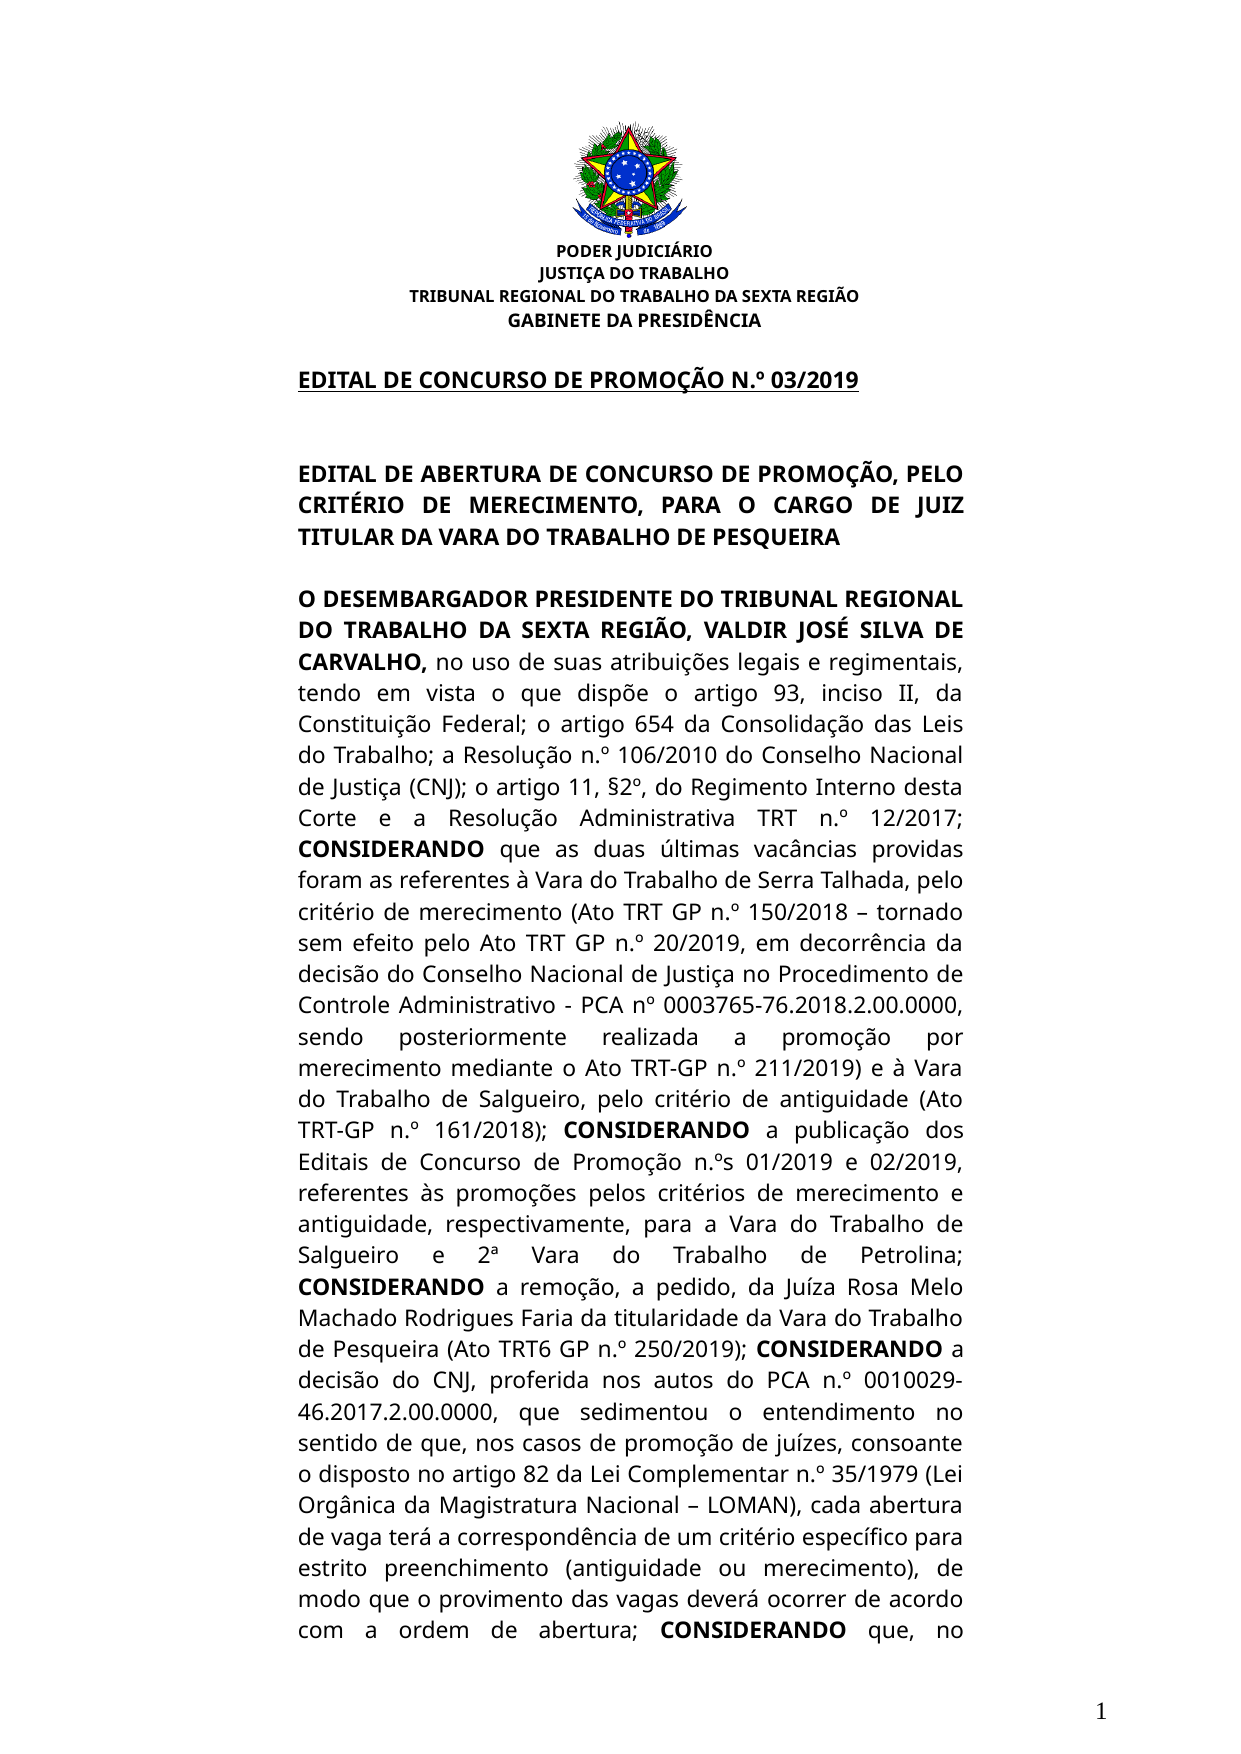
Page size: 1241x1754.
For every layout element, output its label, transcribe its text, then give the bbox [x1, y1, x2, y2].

text PODER JUDICIÁRIO [298, 239, 971, 262]
picture [566, 118, 689, 240]
text JUSTIÇA DO TRABALHO [298, 262, 971, 285]
text TRIBUNAL REGIONAL DO TRABALHO DA SEXTA REGIÃO [298, 285, 971, 307]
text O DESEMBARGADOR PRESIDENTE DO TRIBUNAL REGIONAL DO TRABALHO DA SEXTA REGIÃO, VALDIR JOSÉ SILVA DE CARVALHO, no uso de suas atribuições legais e regimentais, tendo em vista o que dispõe o artigo 93, inciso II, da Constituição Federal; o artigo 654 da Consolidação das Leis do Trabalho; a Resolução n.º 106/2010 do Conselho Nacional de Justiça (CNJ); o artigo 11, §2º, do Regimento Interno desta Corte e a Resolução Administrativa TRT n.º 12/2017; CONSIDERANDO que as duas últimas vacâncias providas foram as referentes à Vara do Trabalho de Serra Talhada, pelo critério de merecimento (Ato TRT GP n.º 150/2018 – tornado sem efeito pelo Ato TRT GP n.º 20/2019, em decorrência da decisão do Conselho Nacional de Justiça no Procedimento de Controle Administrativo - PCA nº 0003765-76.2018.2.00.0000, sendo posteriormente realizada a promoção por merecimento mediante o Ato TRT-GP n.º 211/2019) e à Vara do Trabalho de Salgueiro, pelo critério de antiguidade (Ato TRT-GP n.º 161/2018); CONSIDERANDO a publicação dos Editais de Concurso de Promoção n.ºs 01/2019 e 02/2019, referentes às promoções pelos critérios de merecimento e antiguidade, respectivamente, para a Vara do Trabalho de Salgueiro e 2ª Vara do Trabalho de Petrolina; CONSIDERANDO a remoção, a pedido, da Juíza Rosa Melo Machado Rodrigues Faria da titularidade da Vara do Trabalho de Pesqueira (Ato TRT6 GP n.º 250/2019); CONSIDERANDO a decisão do CNJ, proferida nos autos do PCA n.º 0010029-46.2017.2.00.0000, que sedimentou o entendimento no sentido de que, nos casos de promoção de juízes, consoante o disposto no artigo 82 da Lei Complementar n.º 35/1979 (Lei Orgânica da Magistratura Nacional – LOMAN), cada abertura de vaga terá a correspondência de um critério específico para estrito preenchimento (antiguidade ou merecimento), de modo que o provimento das vagas deverá ocorrer de acordo com a ordem de abertura; CONSIDERANDO que, no [298, 583, 964, 1645]
text EDITAL DE CONCURSO DE PROMOÇÃO N.º 03/2019 [298, 364, 971, 395]
text GABINETE DA PRESIDÊNCIA [298, 307, 971, 333]
text EDITAL DE ABERTURA DE CONCURSO DE PROMOÇÃO, PELO CRITÉRIO DE MERECIMENTO, PARA O CARGO DE JUIZ TITULAR DA VARA DO TRABALHO DE PESQUEIRA [298, 458, 964, 552]
